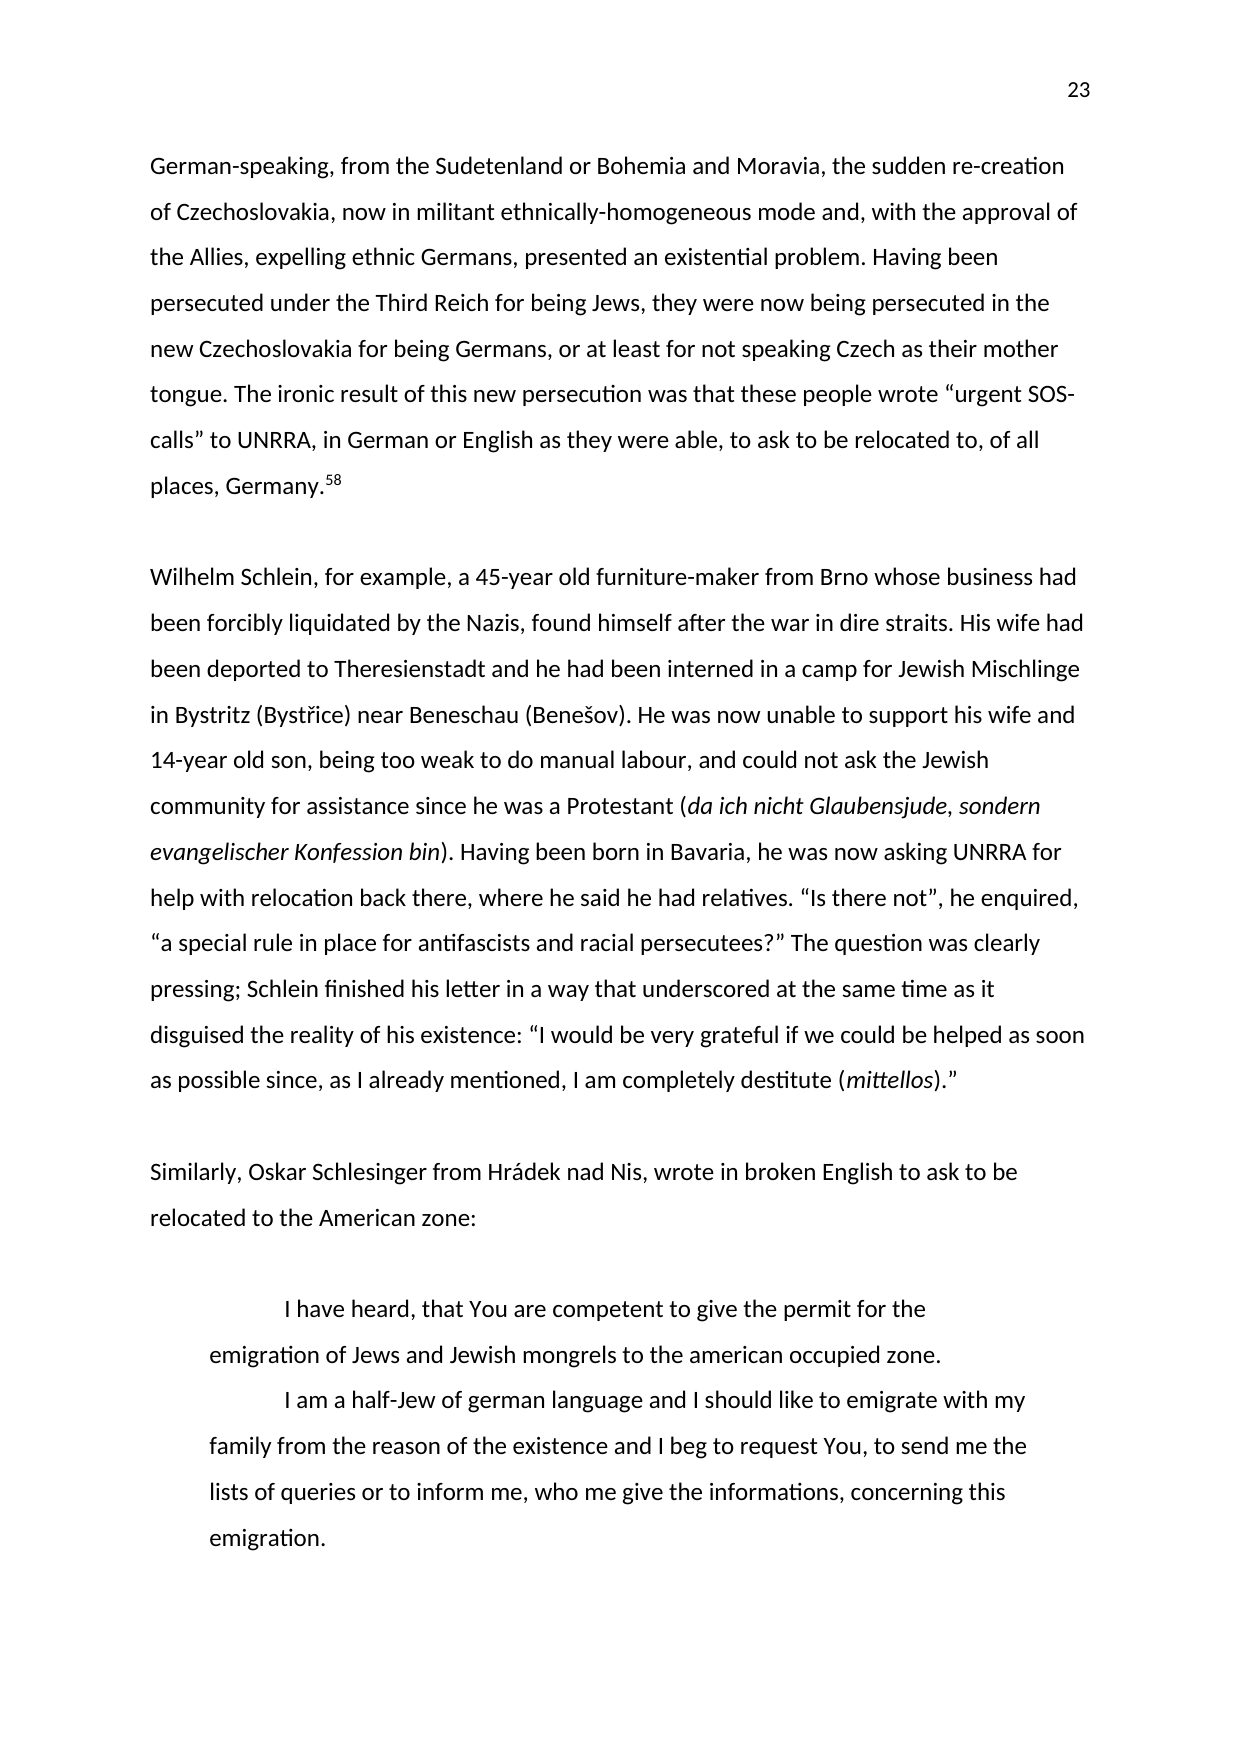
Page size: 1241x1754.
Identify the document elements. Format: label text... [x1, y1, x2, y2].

text Similarly, Oskar Schlesinger from Hrádek nad Nis, wrote in broken English to ask to be relocated to the American zone: [150, 1156, 1090, 1232]
text I have heard, that You are competent to give the permit for the emigration of Jews and Jewish mongrels to the american occupied zone. [209, 1293, 1031, 1369]
text German-speaking, from the Sudetenland or Bohemia and Moravia, the sudden re-creation of Czechoslovakia, now in militant ethnically-homogeneous mode and, with the approval of the Allies, expelling ethnic Germans, presented an existential problem. Having been persecuted under the Third Reich for being Jews, they were now being persecuted in the new Czechoslovakia for being Germans, or at least for not speaking Czech as their mother tongue. The ironic result of this new persecution was that these people wrote “urgent SOS-calls” to UNRRA, in German or English as they were able, to ask to be relocated to, of all places, Germany. [150, 150, 1090, 501]
text I am a half-Jew of german language and I should like to emigrate with my family from the reason of the existence and I beg to request You, to send me the lists of queries or to inform me, who me give the informations, concerning this emigration. [209, 1385, 1031, 1552]
text Wilhelm Schlein, for example, a 45-year old furniture-maker from Brno whose business had been forcibly liquidated by the Nazis, found himself after the war in dire straits. His wife had been deported to Theresienstadt and he had been interned in a camp for Jewish Mischlinge in Bystritz (Bystřice) near Beneschau (Benešov). He was now unable to support his wife and 14-year old son, being too weak to do manual labour, and could not ask the Jewish community for assistance since he was a Protestant (da ich nicht Glaubensjude, sondern evangelischer Konfession bin). Having been born in Bavaria, he was now asking UNRRA for help with relocation back there, where he said he had relatives. “Is there not”, he enquired, “a special rule in place for antifascists and racial persecutees?” The question was clearly pressing; Schlein finished his letter in a way that underscored at the same time as it disguised the reality of his existence: “I would be very grateful if we could be helped as soon as possible since, as I already mentioned, I am completely destitute (mittellos).” [150, 562, 1090, 1095]
